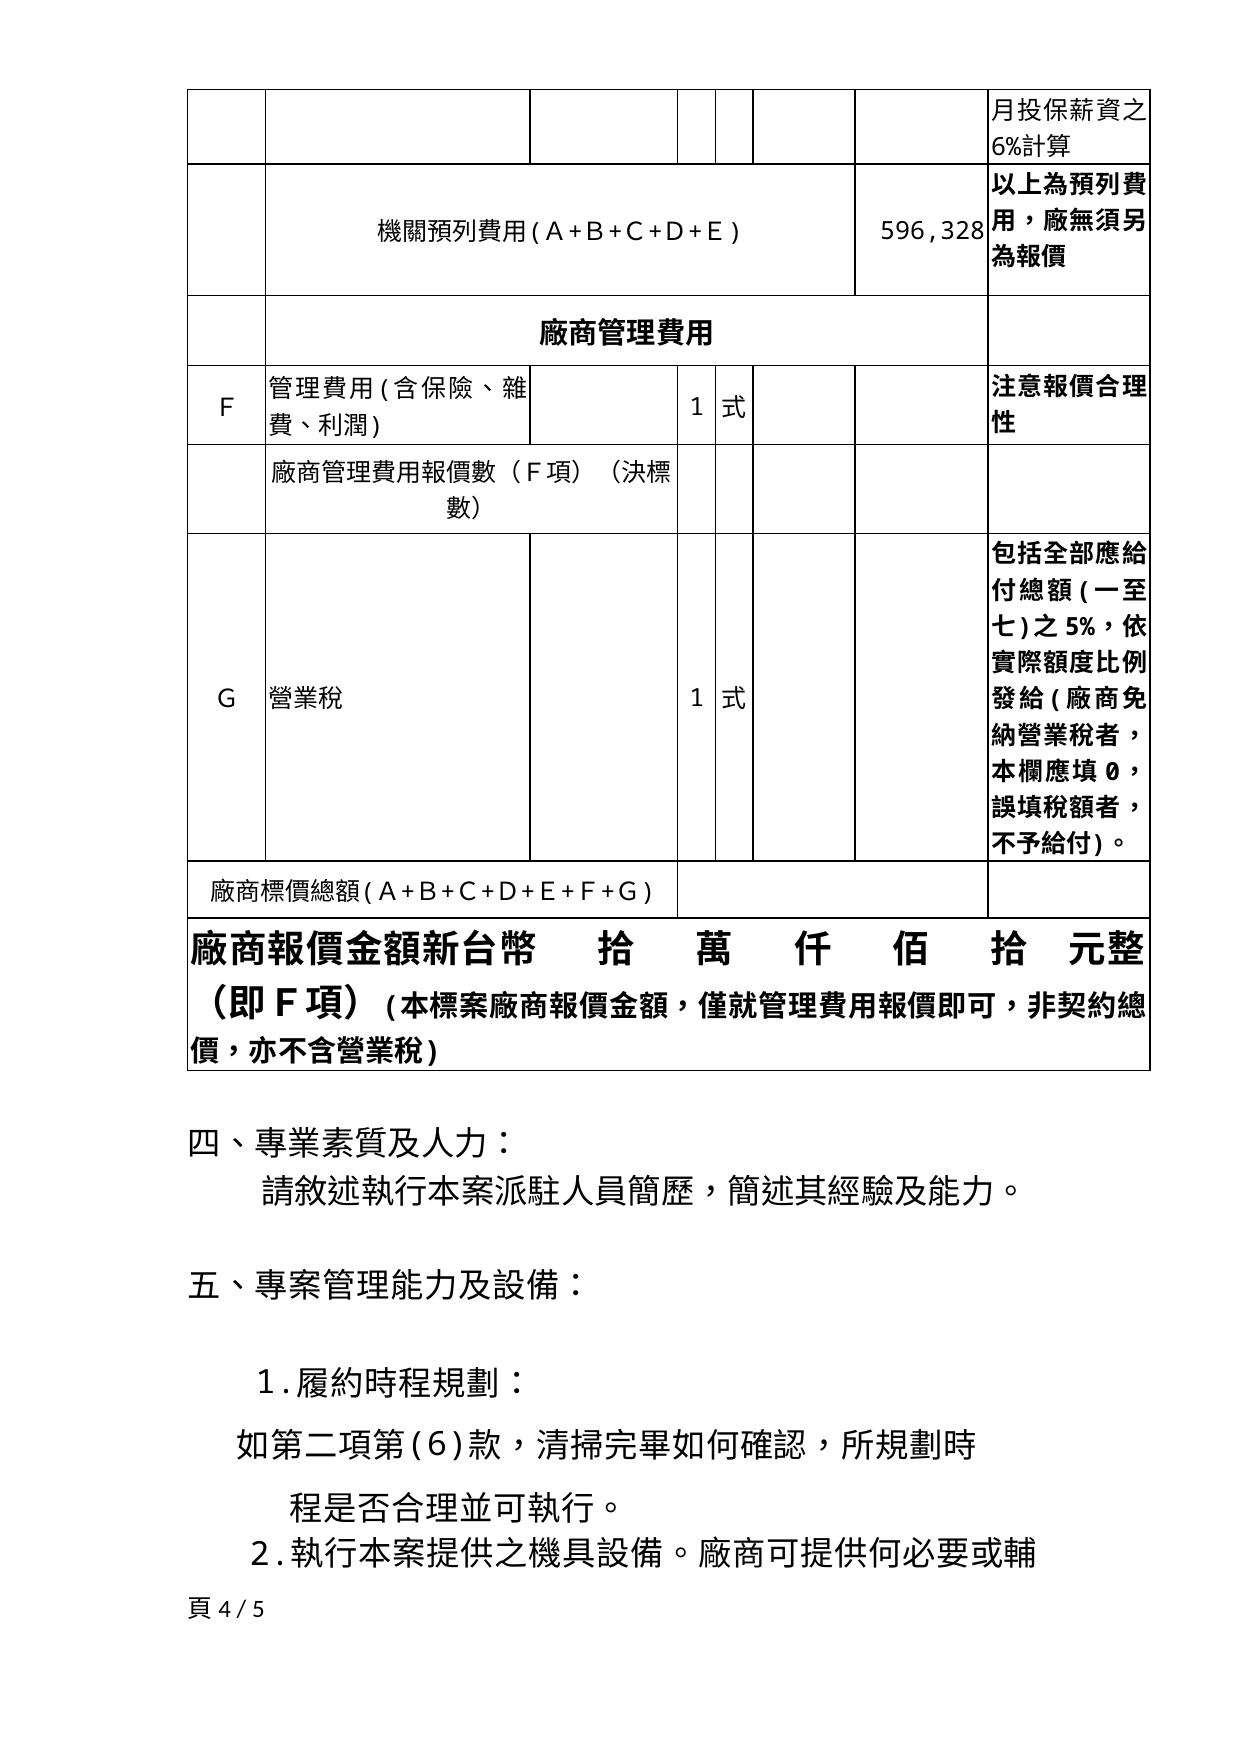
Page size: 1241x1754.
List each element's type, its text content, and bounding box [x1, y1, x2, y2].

table_cell [678, 862, 987, 917]
table_cell [856, 90, 987, 163]
text 程是否合理並可執行。 [237, 1464, 1053, 1526]
table_cell [989, 296, 1149, 365]
table_cell [531, 534, 677, 860]
text 請敘述執行本案派駐人員簡歷，簡述其經驗及能力。 [187, 1165, 1053, 1214]
table_cell 596,328 [856, 165, 987, 295]
table_cell 式 [716, 366, 752, 444]
table_cell [989, 445, 1149, 533]
table_cell 廠商管理費用報價數（Ｆ項）（決標數） [266, 445, 677, 533]
text 2.執行本案提供之機具設備。廠商可提供何必要或輔 [187, 1526, 1053, 1575]
table_cell [531, 90, 677, 163]
table_cell [188, 90, 265, 163]
table_cell [754, 445, 854, 533]
table_cell [188, 296, 265, 365]
table_cell 1 [678, 534, 715, 860]
table_cell 廠商報價金額新台幣 拾 萬 仟 佰 拾 元整（即Ｆ項）(本標案廠商報價金額，僅就管理費用報價即可，非契約總價，亦不含營業稅) [188, 919, 1149, 1070]
table_cell [856, 366, 987, 444]
text 1.履約時程規劃： [187, 1339, 1053, 1401]
table_cell 注意報價合理性 [989, 366, 1149, 444]
table_cell [716, 445, 752, 533]
table_cell 廠商管理費用 [266, 296, 987, 365]
table_cell [754, 366, 854, 444]
table_cell [989, 862, 1149, 917]
text 五、專案管理能力及設備： [187, 1259, 1053, 1307]
table_cell 式 [716, 534, 752, 860]
table_cell [754, 534, 854, 860]
table_cell 管理費用(含保險、雜費、利潤) [266, 366, 529, 444]
table_cell [678, 445, 715, 533]
table_cell 廠商標價總額(Ａ+Ｂ+Ｃ+Ｄ+Ｅ+Ｆ+Ｇ) [188, 862, 677, 917]
text 四、專業素質及人力： [187, 1117, 1053, 1165]
table_cell 月投保薪資之6%計算 [989, 90, 1149, 163]
table_cell [678, 90, 715, 163]
table_cell 1 [678, 366, 715, 444]
table_cell [188, 445, 265, 533]
table_cell Ｇ [188, 534, 265, 860]
text 如第二項第(6)款，清掃完畢如何確認，所規劃時 [187, 1401, 1053, 1464]
table_cell [856, 445, 987, 533]
table_cell [754, 90, 854, 163]
table_cell [716, 90, 752, 163]
table_cell [856, 534, 987, 860]
table_cell 機關預列費用(Ａ+Ｂ+Ｃ+Ｄ+Ｅ) [266, 165, 854, 295]
table_cell 以上為預列費用，廠無須另為報價 [989, 165, 1149, 295]
table_cell 營業稅 [266, 534, 529, 860]
table_cell [188, 165, 265, 295]
table_cell Ｆ [188, 366, 265, 444]
table_cell [266, 90, 529, 163]
table_cell 包括全部應給付總額(一至七)之5%，依實際額度比例發給(廠商免納營業稅者，本欄應填0，誤填稅額者，不予給付)。 [989, 534, 1149, 860]
table_cell [531, 366, 677, 444]
